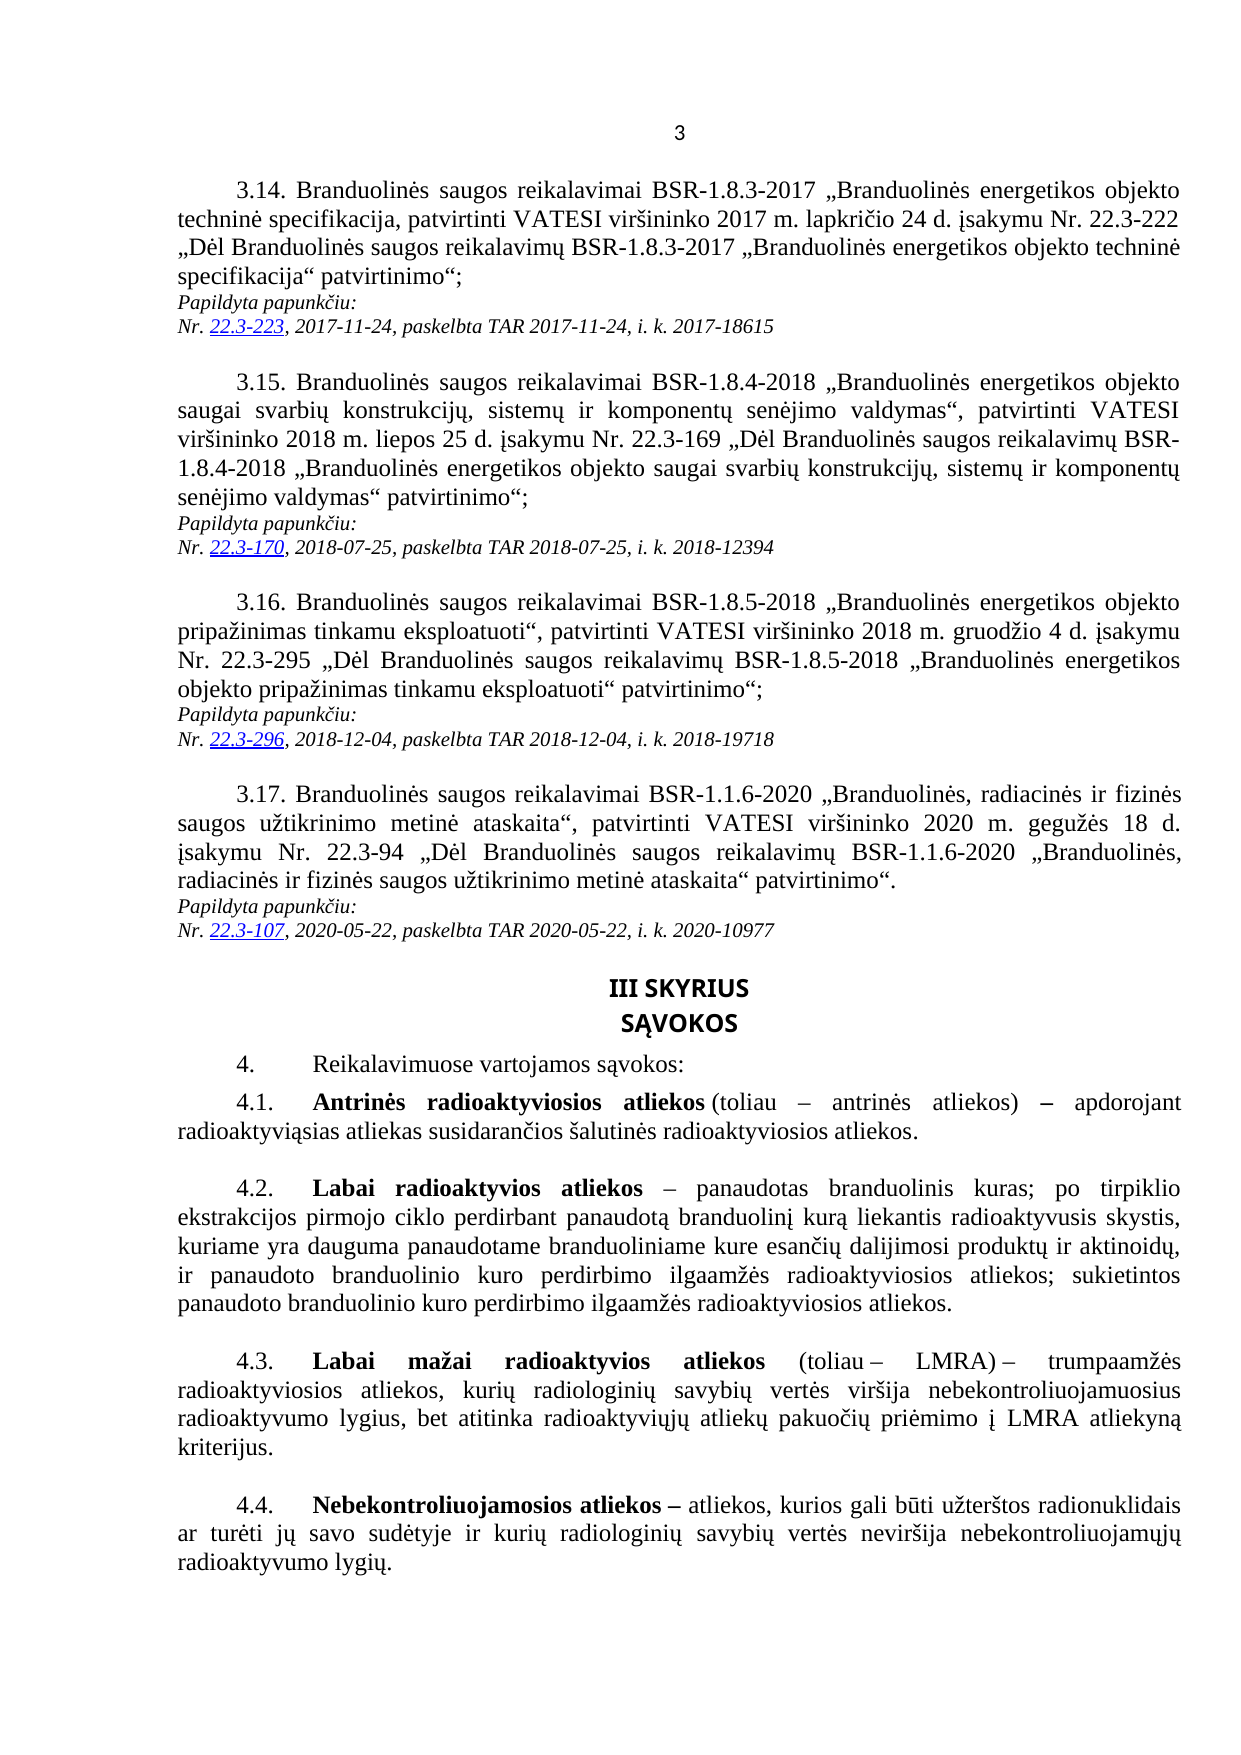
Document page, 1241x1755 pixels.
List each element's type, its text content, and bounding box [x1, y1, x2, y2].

text 4.2. Labai radioaktyvios atliekos – panaudotas branduolinis kuras; po tirpiklio ekstrakcijos pirmojo ciklo perdirbant panaudotą branduolinį kurą liekantis radioaktyvusis skystis, kuriame yra dauguma panaudotame branduoliniame kure esančių dalijimosi produktų ir aktinoidų, ir panaudoto branduolinio kuro perdirbimo ilgaamžės radioaktyviosios atliekos; sukietintos panaudoto branduolinio kuro perdirbimo ilgaamžės radioaktyviosios atliekos. [177, 1173, 1181, 1317]
text Papildyta papunkčiu: [177, 290, 1181, 314]
text 4.1. Antrinės radioaktyviosios atliekos (toliau – antrinės atliekos) – apdorojant radioaktyviąsias atliekas susidarančios šalutinės radioaktyviosios atliekos. [177, 1087, 1181, 1145]
text 4.4. Nebekontroliuojamosios atliekos – atliekos, kurios gali būti užterštos radionuklidais ar turėti jų savo sudėtyje ir kurių radiologinių savybių vertės neviršija nebekontroliuojamųjų radioaktyvumo lygių. [177, 1490, 1181, 1576]
text Nr. 22.3-223, 2017-11-24, paskelbta TAR 2017-11-24, i. k. 2017-18615 [177, 314, 1181, 338]
text Papildyta papunkčiu: [177, 511, 1181, 534]
text SĄVOKOS [177, 1005, 1181, 1039]
text III SKYRIUS [177, 971, 1181, 1005]
text 4. Reikalavimuose vartojamos sąvokos: [177, 1049, 1181, 1078]
text 3.17. Branduolinės saugos reikalavimai BSR-1.1.6-2020 „Branduolinės, radiacinės ir fizinės saugos užtikrinimo metinė ataskaita“, patvirtinti VATESI viršininko 2020 m. gegužės 18 d. įsakymu Nr. 22.3-94 „Dėl Branduolinės saugos reikalavimų BSR-1.1.6-2020 „Branduolinės, radiacinės ir fizinės saugos užtikrinimo metinė ataskaita“ patvirtinimo“. [177, 779, 1182, 894]
text Papildyta papunkčiu: [177, 702, 1181, 726]
text Papildyta papunkčiu: [177, 894, 1181, 918]
text 3.14. Branduolinės saugos reikalavimai BSR-1.8.3-2017 „Branduolinės energetikos objekto techninė specifikacija, patvirtinti VATESI viršininko 2017 m. lapkričio 24 d. įsakymu Nr. 22.3-222 „Dėl Branduolinės saugos reikalavimų BSR-1.8.3-2017 „Branduolinės energetikos objekto techninė specifikacija“ patvirtinimo“; [177, 175, 1181, 290]
text 3.16. Branduolinės saugos reikalavimai BSR-1.8.5-2018 „Branduolinės energetikos objekto pripažinimas tinkamu eksploatuoti“, patvirtinti VATESI viršininko 2018 m. gruodžio 4 d. įsakymu Nr. 22.3-295 „Dėl Branduolinės saugos reikalavimų BSR-1.8.5-2018 „Branduolinės energetikos objekto pripažinimas tinkamu eksploatuoti“ patvirtinimo“; [177, 587, 1181, 702]
text Nr. 22.3-296, 2018-12-04, paskelbta TAR 2018-12-04, i. k. 2018-19718 [177, 726, 1181, 751]
text Nr. 22.3-170, 2018-07-25, paskelbta TAR 2018-07-25, i. k. 2018-12394 [177, 534, 1181, 559]
text 4.3. Labai mažai radioaktyvios atliekos (toliau – LMRA) – trumpaamžės radioaktyviosios atliekos, kurių radiologinių savybių vertės viršija nebekontroliuojamuosius radioaktyvumo lygius, bet atitinka radioaktyviųjų atliekų pakuočių priėmimo į LMRA atliekyną kriterijus. [177, 1346, 1181, 1461]
text 3.15. Branduolinės saugos reikalavimai BSR-1.8.4-2018 „Branduolinės energetikos objekto saugai svarbių konstrukcijų, sistemų ir komponentų senėjimo valdymas“, patvirtinti VATESI viršininko 2018 m. liepos 25 d. įsakymu Nr. 22.3-169 „Dėl Branduolinės saugos reikalavimų BSR-1.8.4-2018 „Branduolinės energetikos objekto saugai svarbių konstrukcijų, sistemų ir komponentų senėjimo valdymas“ patvirtinimo“; [177, 367, 1181, 511]
text Nr. 22.3-107, 2020-05-22, paskelbta TAR 2020-05-22, i. k. 2020-10977 [177, 918, 1181, 942]
